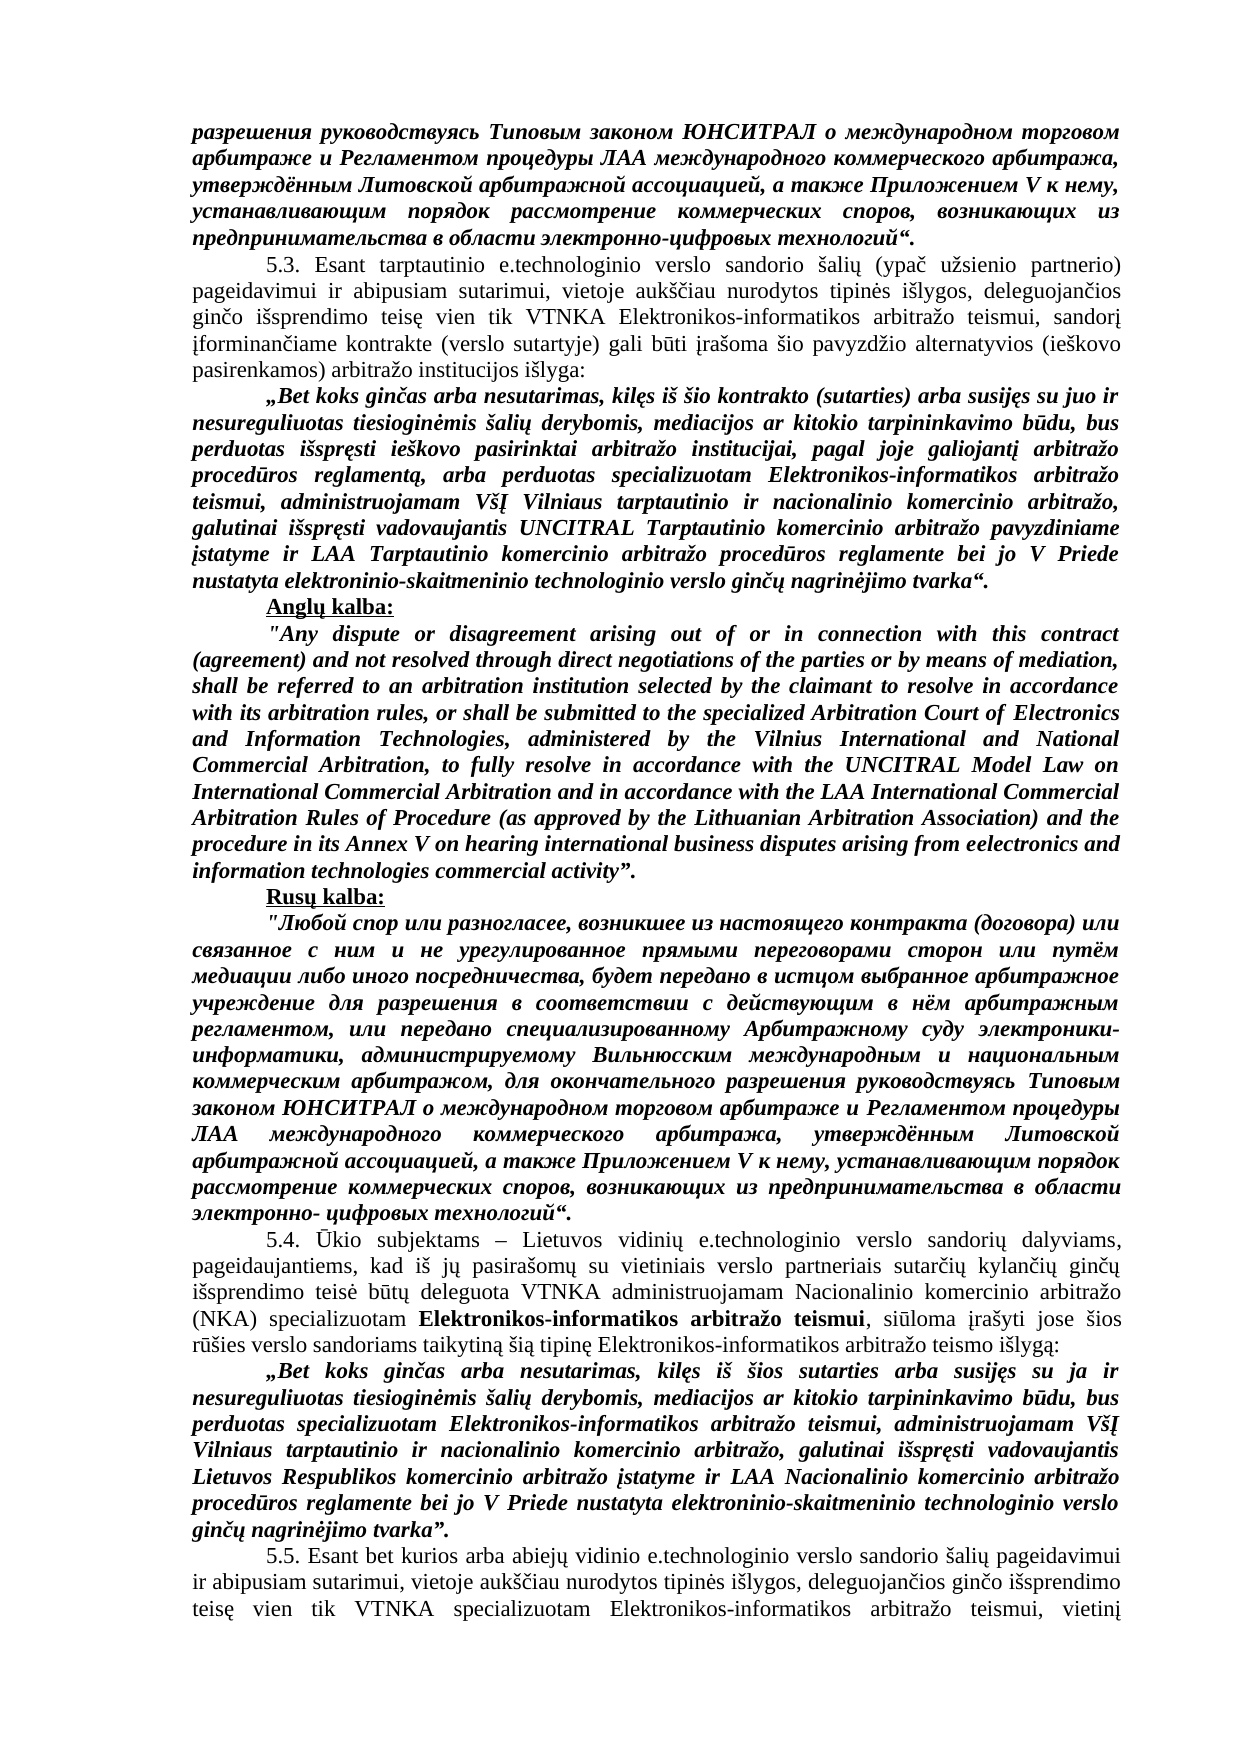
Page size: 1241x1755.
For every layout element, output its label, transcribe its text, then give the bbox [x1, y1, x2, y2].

text 5.4. Ūkio subjektams – Lietuvos vidinių e.technologinio verslo sandorių dalyviams, pageidaujantiems, kad iš jų pasirašomų su vietiniais verslo partneriais sutarčių kylančių ginčų išsprendimo teisė būtų deleguota VTNKA administruojamam Nacionalinio komercinio arbitražo (NKA) specializuotam Elektronikos-informatikos arbitražo teismui, siūloma įrašyti jose šios rūšies verslo sandoriams taikytiną šią tipinę Elektronikos-informatikos arbitražo teismo išlygą: [192, 1226, 1122, 1357]
text "Any dispute or disagreement arising out of or in connection with this contract (agreement) and not resolved through direct negotiations of the parties or by means of mediation, shall be referred to an arbitration institution selected by the claimant to resolve in accordance with its arbitration rules, or shall be submitted to the specialized Arbitration Court of Electronics and Information Technologies, administered by the Vilnius International and National Commercial Arbitration, to fully resolve in accordance with the UNCITRAL Model Law on International Commercial Arbitration and in accordance with the LAA International Commercial Arbitration Rules of Procedure (as approved by the Lithuanian Arbitration Association) and the procedure in its Annex V on hearing international business disputes arising from eelectronics and information technologies commercial activity”. [192, 619, 1122, 883]
text „Bet koks ginčas arba nesutarimas, kilęs iš šios sutarties arba susijęs su ja ir nesureguliuotas tiesioginėmis šalių derybomis, mediacijos ar kitokio tarpininkavimo būdu, bus perduotas specializuotam Elektronikos-informatikos arbitražo teismui, administruojamam VšĮ Vilniaus tarptautinio ir nacionalinio komercinio arbitražo, galutinai išspręsti vadovaujantis Lietuvos Respublikos komercinio arbitražo įstatyme ir LAA Nacionalinio komercinio arbitražo procedūros reglamente bei jo V Priede nustatyta elektroninio-skaitmeninio technologinio verslo ginčų nagrinėjimo tvarka”. [192, 1357, 1122, 1542]
text 5.5. Esant bet kurios arba abiejų vidinio e.technologinio verslo sandorio šalių pageidavimui ir abipusiam sutarimui, vietoje aukščiau nurodytos tipinės išlygos, deleguojančios ginčo išsprendimo teisę vien tik VTNKA specializuotam Elektronikos-informatikos arbitražo teismui, vietinį [192, 1542, 1122, 1621]
text 5.3. Esant tarptautinio e.technologinio verslo sandorio šalių (ypač užsienio partnerio) pageidavimui ir abipusiam sutarimui, vietoje aukščiau nurodytos tipinės išlygos, deleguojančios ginčo išsprendimo teisę vien tik VTNKA Elektronikos-informatikos arbitražo teismui, sandorį įforminančiame kontrakte (verslo sutartyje) gali būti įrašoma šio pavyzdžio alternatyvios (ieškovo pasirenkamos) arbitražo institucijos išlyga: [192, 251, 1122, 382]
text "Любой спор или разногласeе, возникшее из настоящего контракта (договора) или связанное с ним и не урегулированное прямыми переговорами сторон или путём медиации либо иного посредничества, будет передано в истцом выбранное арбитражное учреждение для разрешения в соответствии с действующим в нём арбитражным регламентом, или передано специализированному Aрбитражному суду электроники-информатики, администрируемому Вильнюсским международным и национальным коммерческим арбитражом, для окончательного разрешения руководствуясь Типовым законом ЮНСИТРАЛ о международном торговом арбитраже и Регламентом процедуры ЛАА международного коммерческого арбитража, утверждённым Литовской арбитражной ассоциацией, а также Приложением V к нему, устанавливающим порядок рассмотрение коммерческих споров, возникающих из предпринимательства в области электронно- цифровых технологий“. [192, 909, 1122, 1226]
text „Bet koks ginčas arba nesutarimas, kilęs iš šio kontrakto (sutarties) arba susijęs su juo ir nesureguliuotas tiesioginėmis šalių derybomis, mediacijos ar kitokio tarpininkavimo būdu, bus perduotas išspręsti ieškovo pasirinktai arbitražo institucijai, pagal joje galiojantį arbitražo procedūros reglamentą, arba perduotas specializuotam Elektronikos-informatikos arbitražo teismui, administruojamam VšĮ Vilniaus tarptautinio ir nacionalinio komercinio arbitražo, galutinai išspręsti vadovaujantis UNCITRAL Tarptautinio komercinio arbitražo pavyzdiniame įstatyme ir LAA Tarptautinio komercinio arbitražo procedūros reglamente bei jo V Priede nustatyta elektroninio-skaitmeninio technologinio verslo ginčų nagrinėjimo tvarka“. [192, 382, 1122, 593]
text Rusų kalba: [192, 883, 1122, 909]
text разрешения руководствуясь Типовым законом ЮНСИТРАЛ о международном торговом арбитраже и Регламентом процедуры ЛАА международного коммерческого арбитража, утверждённым Литовской арбитражной ассоциацией, а также Приложением V к нему, устанавливающим порядок рассмотрение коммерческих споров, возникающих из предпринимательства в области электронно-цифровых технологий“. [192, 118, 1122, 251]
text Anglų kalba: [192, 593, 1122, 619]
